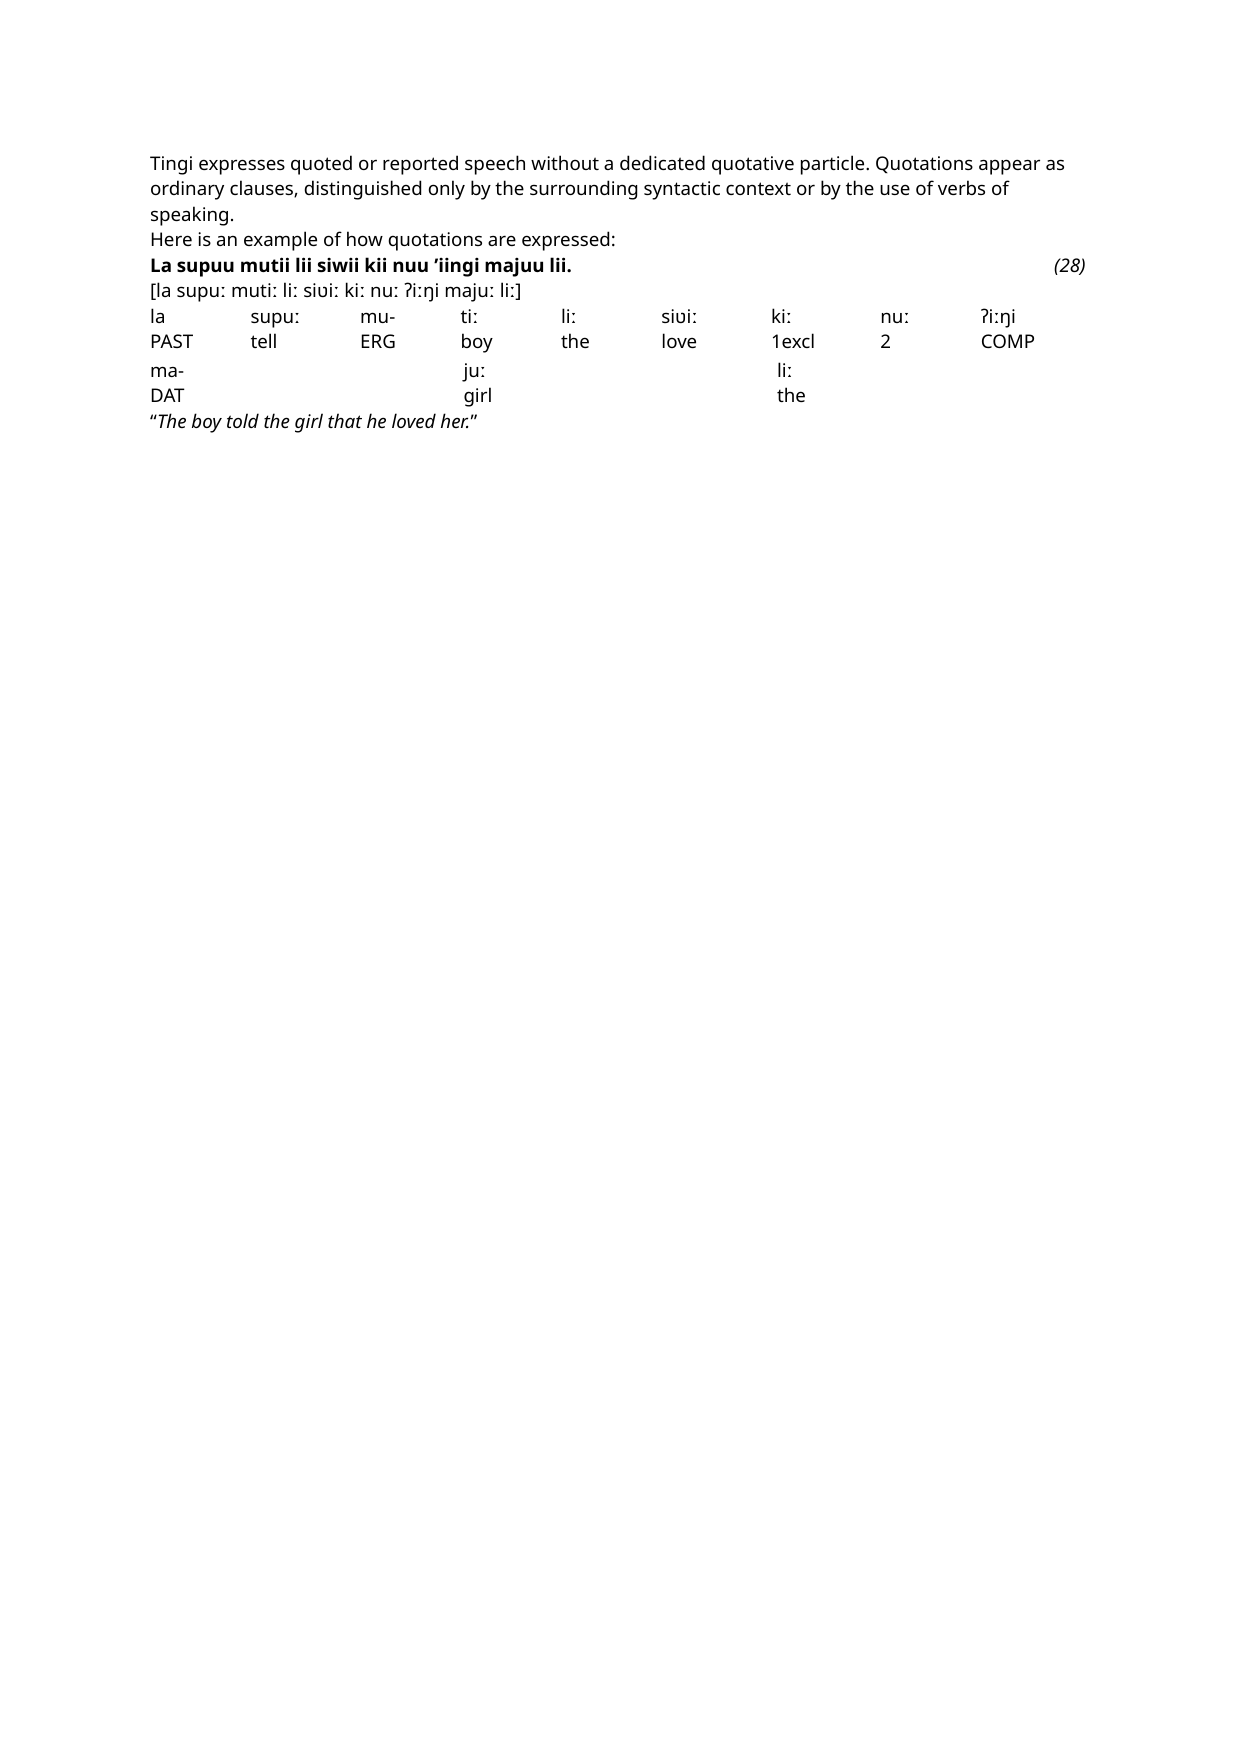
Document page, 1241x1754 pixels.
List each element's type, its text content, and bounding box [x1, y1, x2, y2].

table_header nuː [880, 303, 981, 329]
table_cell DAT [150, 383, 463, 408]
text [la supuː mutiː liː siʋiː kiː nuː ʔiːŋi majuː liː] [150, 278, 1090, 303]
table_cell boy [460, 329, 561, 354]
table_header ʔiːŋi [981, 303, 1090, 329]
table_header mu- [360, 303, 460, 329]
table_cell love [661, 329, 771, 354]
table_header la [150, 303, 250, 329]
table_cell 2 [880, 329, 981, 354]
table_header juː [463, 357, 777, 382]
text Tingi expresses quoted or reported speech without a dedicated quotative particle. Quotations appear as ordinary clauses, distinguished only by the surrounding syntactic context or by the use of verbs of speaking. [150, 150, 1090, 227]
table_cell the [777, 383, 1090, 408]
table_header kiː [771, 303, 880, 329]
table_header siʋiː [661, 303, 771, 329]
table_cell ERG [360, 329, 460, 354]
table_header ma- [150, 357, 463, 382]
table_cell 1excl [771, 329, 880, 354]
table_cell tell [250, 329, 360, 354]
table_cell COMP [981, 329, 1090, 354]
text Here is an example of how quotations are expressed: [150, 227, 1090, 252]
table_header liː [561, 303, 661, 329]
text “The boy told the girl that he loved her.” [150, 408, 1090, 433]
table_header liː [777, 357, 1090, 382]
table_cell PAST [150, 329, 250, 354]
table_cell girl [463, 383, 777, 408]
table_header tiː [460, 303, 561, 329]
text La supuu mutii lii siwii kii nuu ’iingi majuu lii. (28) [150, 252, 1090, 278]
table_header supuː [250, 303, 360, 329]
table_cell the [561, 329, 661, 354]
